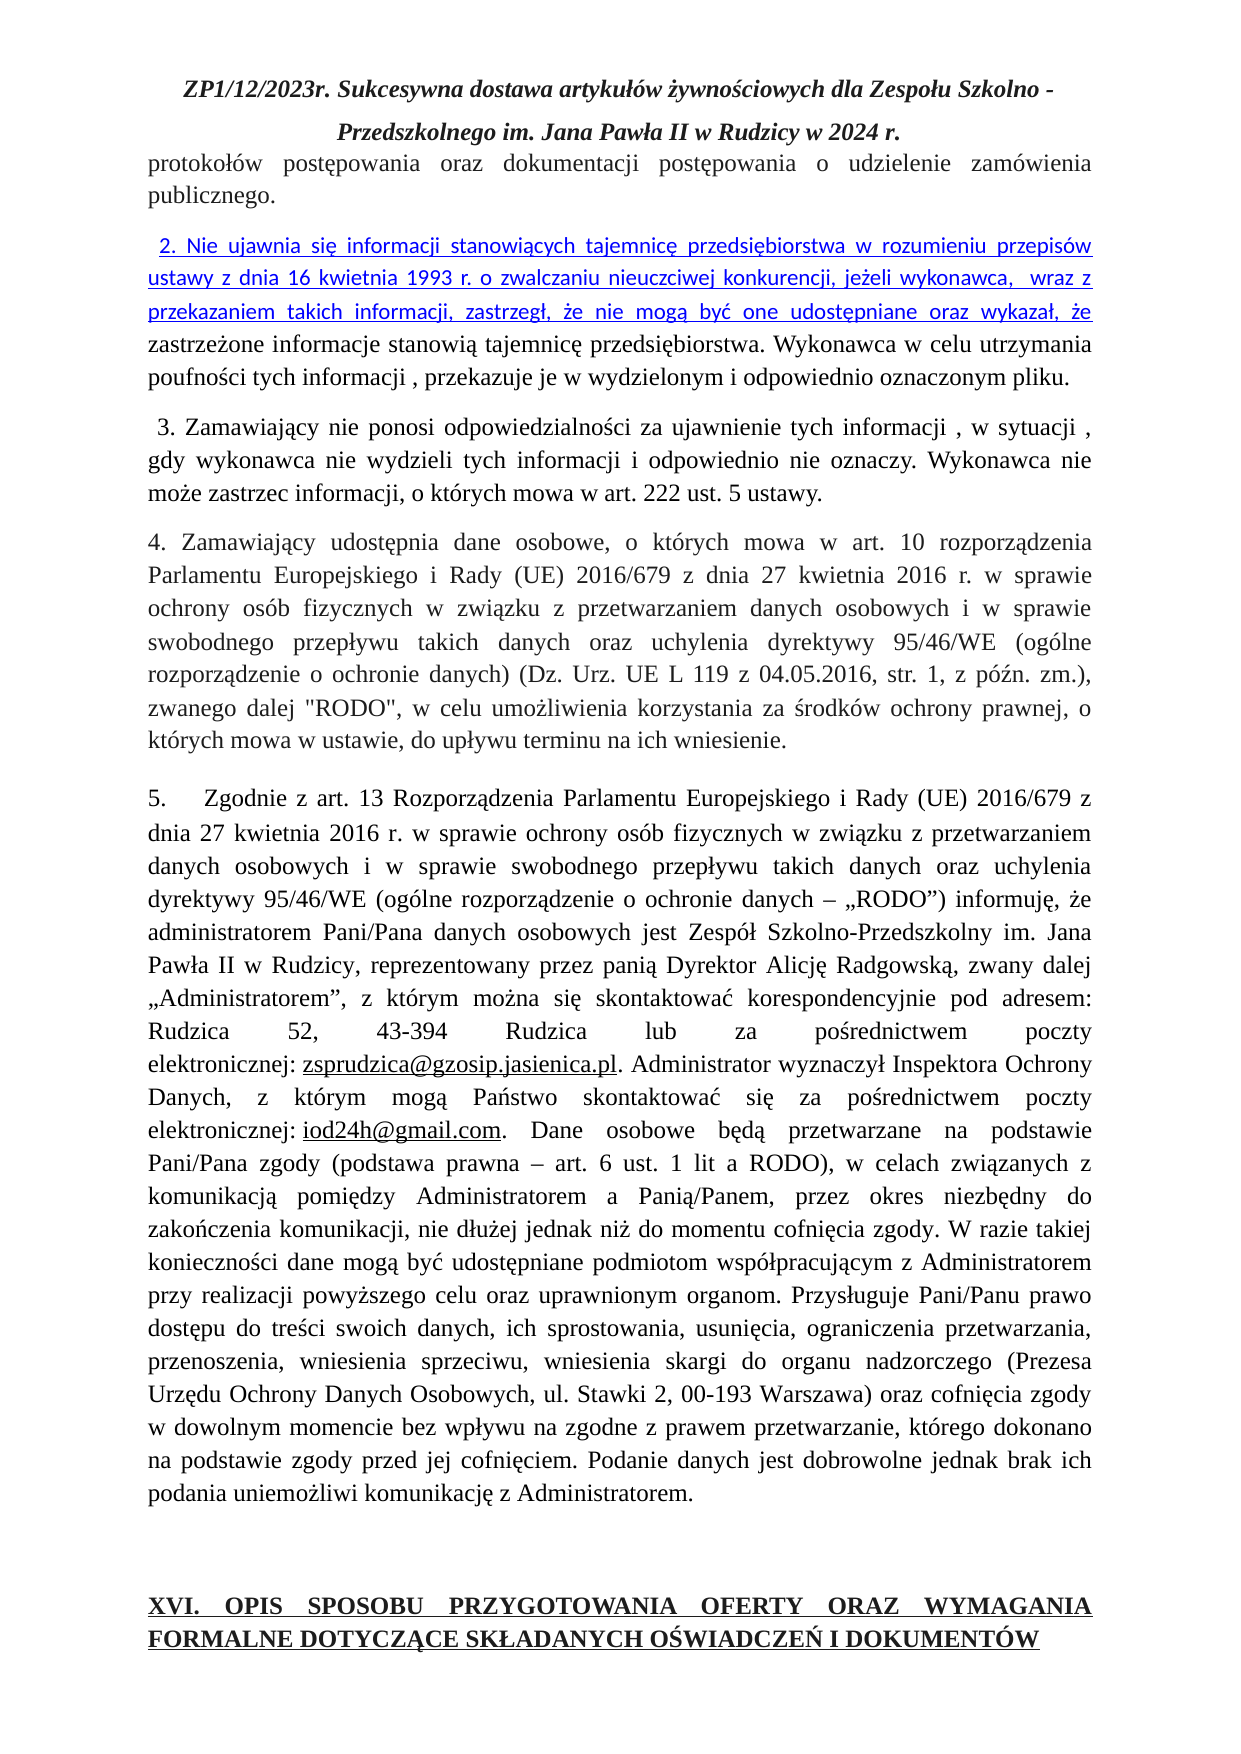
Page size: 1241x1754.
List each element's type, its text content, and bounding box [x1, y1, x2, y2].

text XVI. OPIS SPOSOBU PRZYGOTOWANIA OFERTY ORAZ WYMAGANIA [148, 1591, 1093, 1616]
text protokołów postępowania oraz dokumentacji postępowania o udzielenie zamówienia publicznego. [148, 148, 1093, 209]
text 5. Zgodnie z art. 13 Rozporządzenia Parlamentu Europejskiego i Rady (UE) 2016/679 z dnia 27 kwietnia 2016 r. w sprawie ochrony osób fizycznych w związku z przetwarzaniem danych osobowych i w sprawie swobodnego przepływu takich danych oraz uchylenia dyrektywy 95/46/WE (ogólne rozporządzenie o ochronie danych – „RODO”) informuję, że administratorem Pani/Pana danych osobowych jest Zespół Szkolno-Przedszkolny im. Jana Pawła II w Rudzicy, reprezentowany przez panią Dyrektor Alicję Radgowską, zwany dalej „Administratorem”, z którym można się skontaktować korespondencyjnie pod adresem: Rudzica 52, 43-394 Rudzica lub za pośrednictwem poczty elektronicznej: zsprudzica@gzosip.jasienica.pl. Administrator wyznaczył Inspektora Ochrony Danych, z którym mogą Państwo skontaktować się za pośrednictwem poczty elektronicznej: iod24h@gmail.com. Dane osobowe będą przetwarzane na podstawie Pani/Pana zgody (podstawa prawna – art. 6 ust. 1 lit a RODO), w celach związanych z komunikacją pomiędzy Administratorem a Panią/Panem, przez okres niezbędny do zakończenia komunikacji, nie dłużej jednak niż do momentu cofnięcia zgody. W razie takiej konieczności dane mogą być udostępniane podmiotom współpracującym z Administratorem przy realizacji powyższego celu oraz uprawnionym organom. Przysługuje Pani/Panu prawo dostępu do treści swoich danych, ich sprostowania, usunięcia, ograniczenia przetwarzania, przenoszenia, wniesienia sprzeciwu, wniesienia skargi do organu nadzorczego (Prezesa Urzędu Ochrony Danych Osobowych, ul. Stawki 2, 00-193 Warszawa) oraz cofnięcia zgody w dowolnym momencie bez wpływu na zgodne z prawem przetwarzanie, którego dokonano na podstawie zgody przed jej cofnięciem. Podanie danych jest dobrowolne jednak brak ich podania uniemożliwi komunikację z Administratorem. [148, 779, 1093, 1507]
text zastrzeżone informacje stanowią tajemnicę przedsiębiorstwa. Wykonawca w celu utrzymania poufności tych informacji , przekazuje je w wydzielonym i odpowiednio oznaczonym pliku. [148, 322, 1093, 391]
text przekazaniem takich informacji, zastrzegł, że nie mogą być one udostępniane oraz wykazał, że [148, 289, 1093, 321]
text 3. Zamawiający nie ponosi odpowiedzialności za ujawnienie tych informacji , w sytuacji , gdy wykonawca nie wydzieli tych informacji i odpowiednio nie oznaczy. Wykonawca nie może zastrzec informacji, o których mowa w art. 222 ust. 5 ustawy. [148, 412, 1093, 507]
text 4. Zamawiający udostępnia dane osobowe, o których mowa w art. 10 rozporządzenia Parlamentu Europejskiego i Rady (UE) 2016/679 z dnia 27 kwietnia 2016 r. w sprawie ochrony osób fizycznych w związku z przetwarzaniem danych osobowych i w sprawie swobodnego przepływu takich danych oraz uchylenia dyrektywy 95/46/WE (ogólne rozporządzenie o ochronie danych) (Dz. Urz. UE L 119 z 04.05.2016, str. 1, z późn. zm.), zwanego dalej "RODO", w celu umożliwienia korzystania za środków ochrony prawnej, o których mowa w ustawie, do upływu terminu na ich wniesienie. [148, 527, 1093, 754]
text FORMALNE DOTYCZĄCE SKŁADANYCH OŚWIADCZEŃ I DOKUMENTÓW [148, 1617, 1093, 1653]
text 2. Nie ujawnia się informacji stanowiących tajemnicę przedsiębiorstwa w rozumieniu przepisów ustawy z dnia 16 kwietnia 1993 r. o zwalczaniu nieuczciwej konkurencji, jeżeli wykonawca, wraz z [148, 230, 1093, 288]
